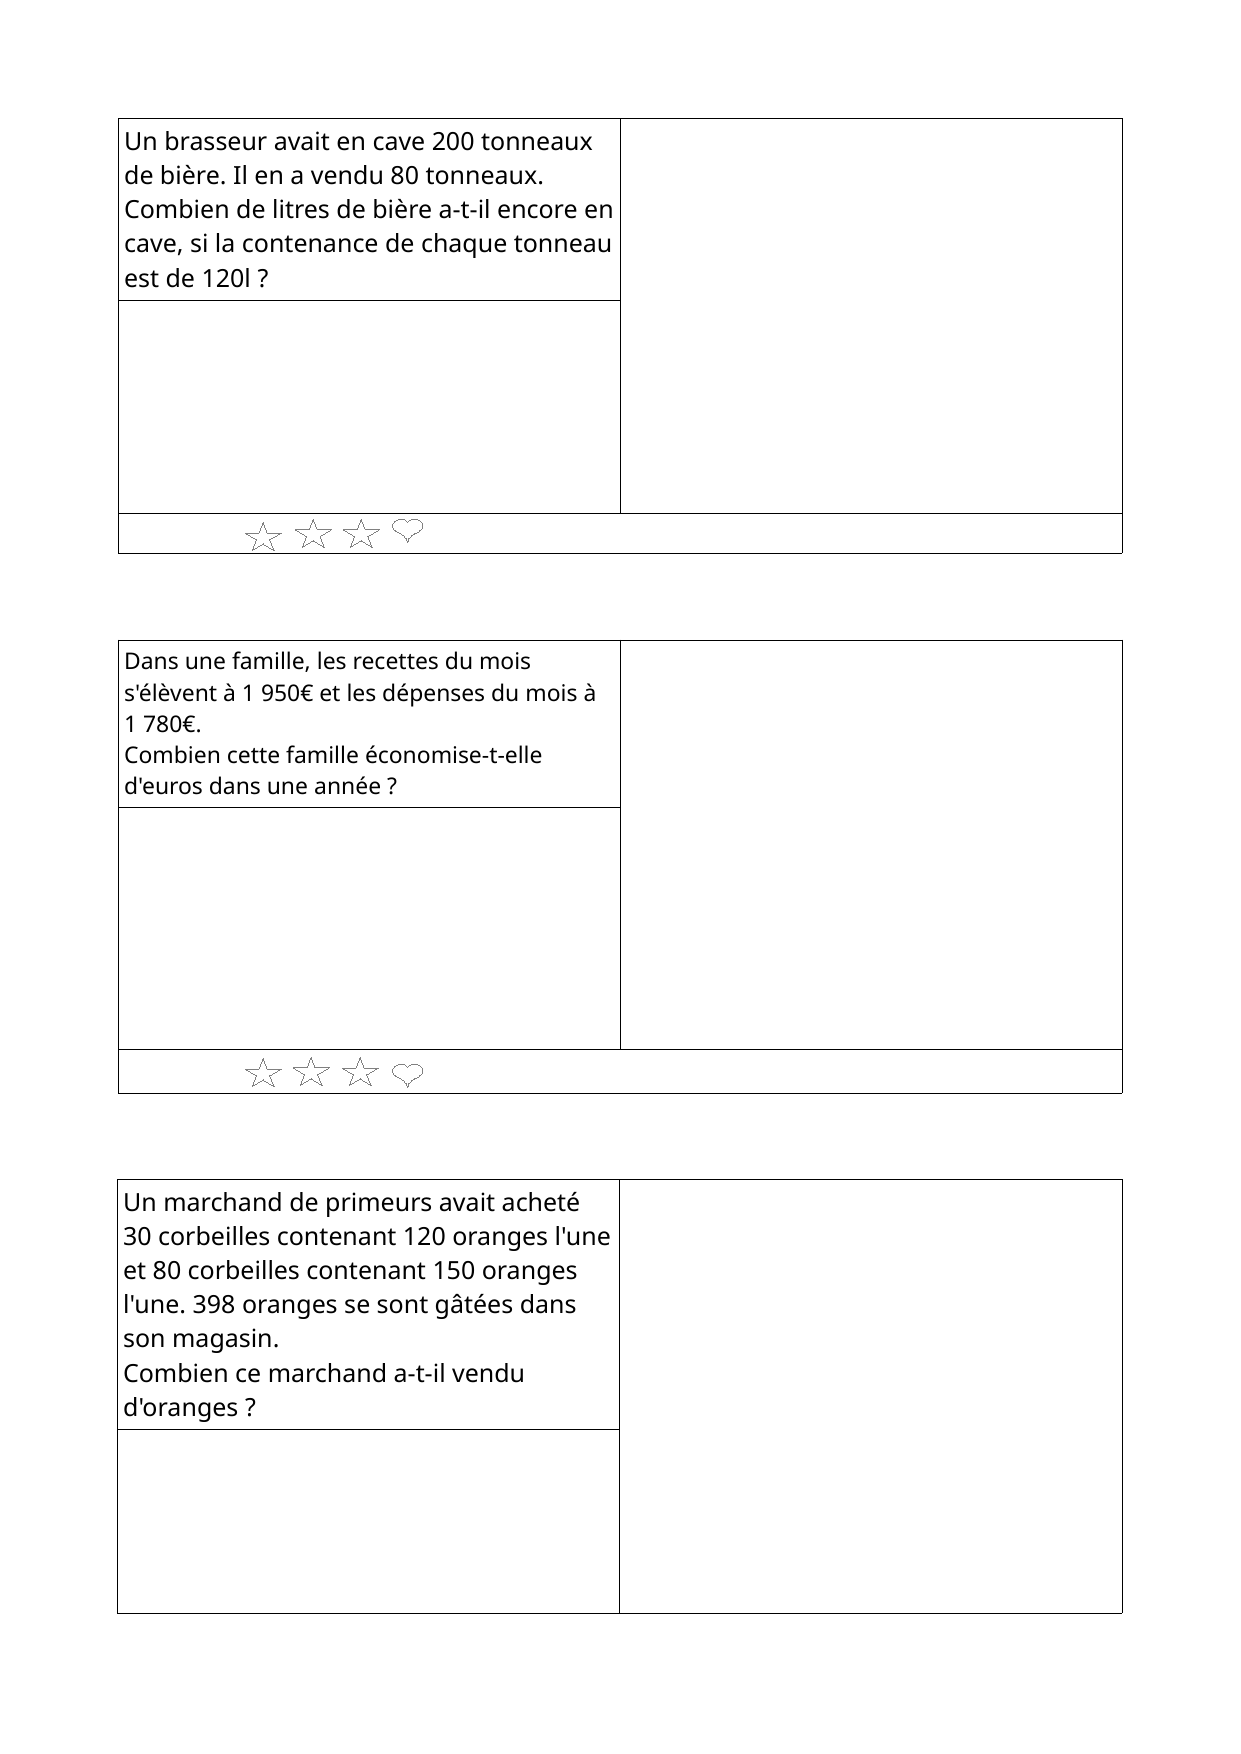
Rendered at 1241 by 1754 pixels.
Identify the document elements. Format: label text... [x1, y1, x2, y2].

table_cell [119, 808, 620, 1049]
table_cell [118, 1430, 619, 1613]
table_cell [119, 514, 1122, 553]
table_cell [119, 1050, 1122, 1093]
table_header Un marchand de primeurs avait acheté 30 corbeilles contenant 120 oranges l'une et 80 corbeilles contenant 150 oranges l'une. 398 oranges se sont gâtées dans son magasin. Combien ce marchand a-t-il vendu d'oranges ? [118, 1180, 619, 1429]
table_header [621, 119, 1122, 513]
table_header [620, 1180, 1122, 1613]
table_cell [119, 301, 620, 513]
table_header Dans une famille, les recettes du mois s'élèvent à 1 950€ et les dépenses du mois à 1 780€. Combien cette famille économise-t-elle d'euros dans une année ? [119, 641, 620, 807]
table_header Un brasseur avait en cave 200 tonneaux de bière. Il en a vendu 80 tonneaux. Combien de litres de bière a-t-il encore en cave, si la contenance de chaque tonneau est de 120l ? [119, 119, 620, 300]
table_header [621, 641, 1122, 1049]
